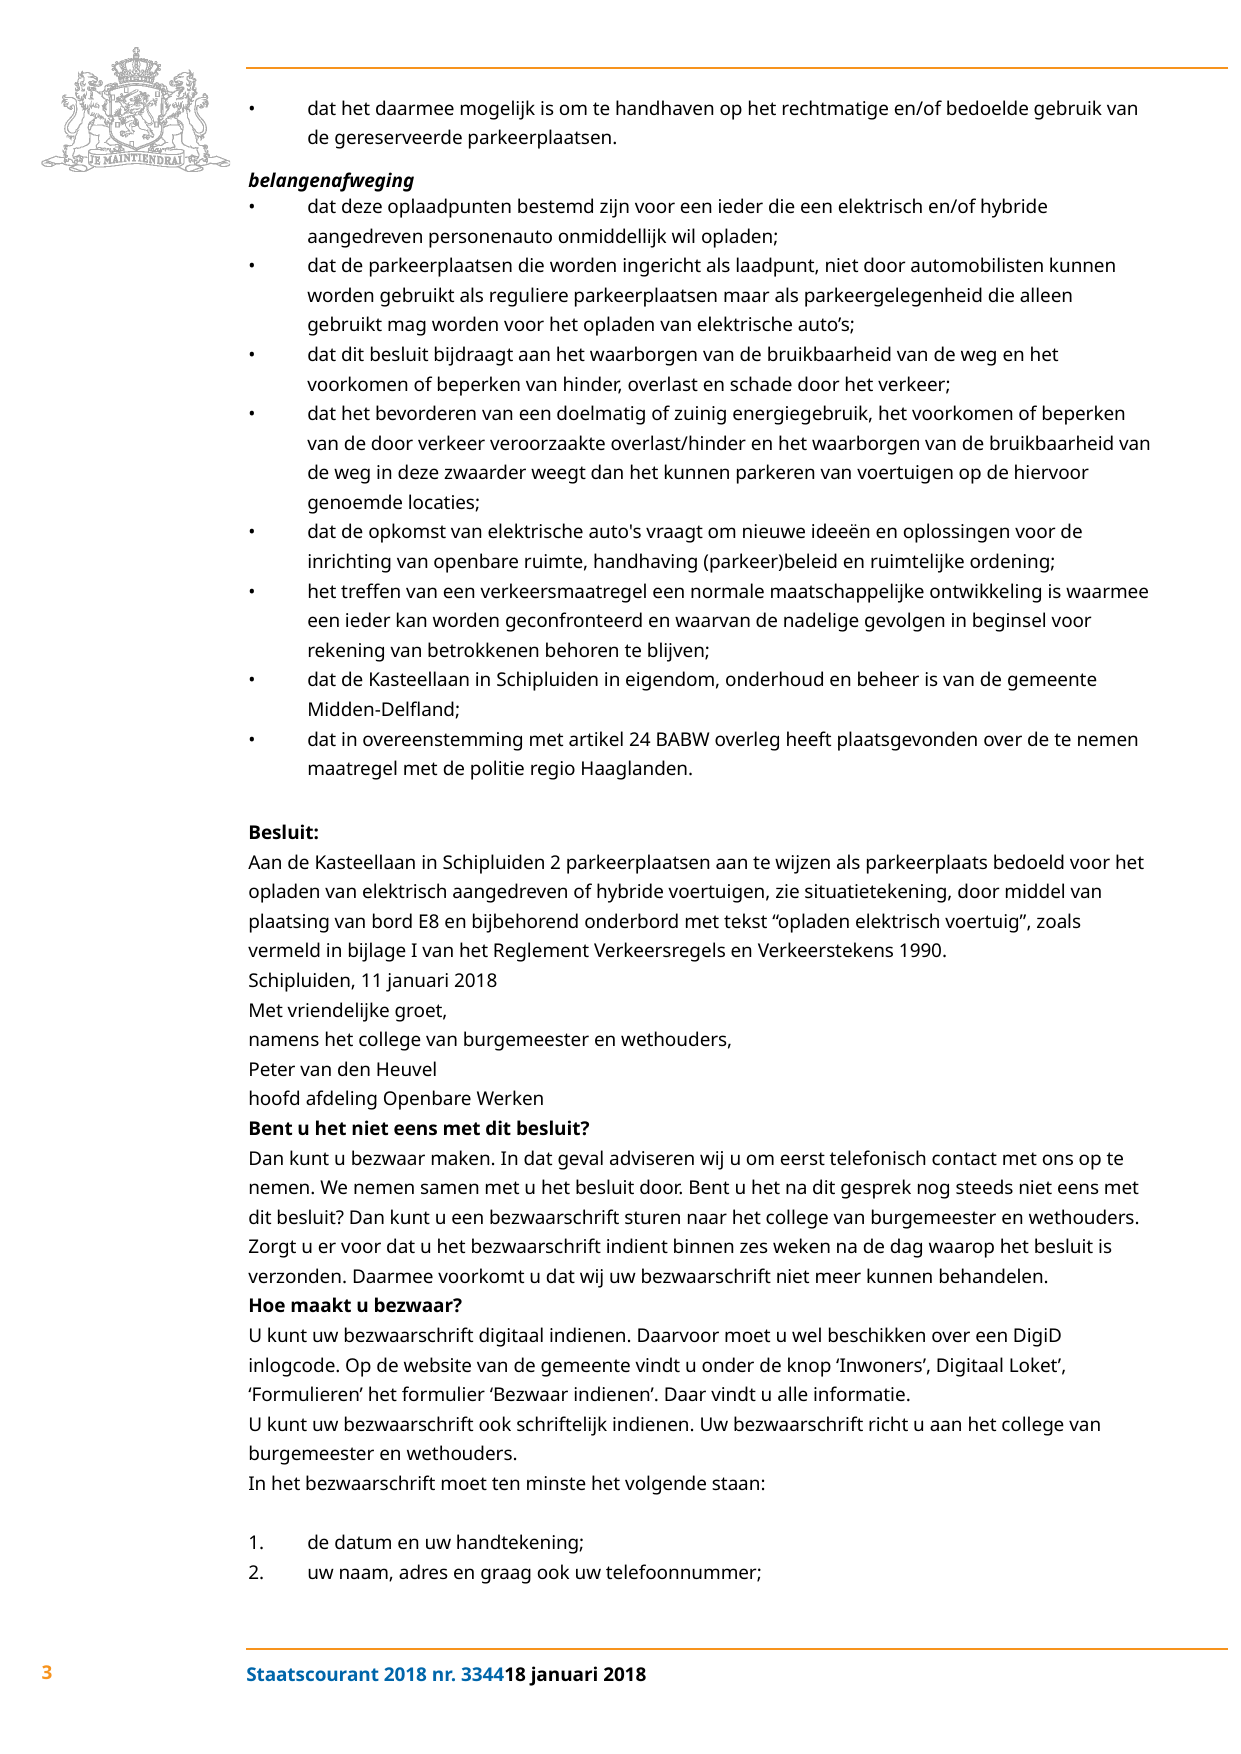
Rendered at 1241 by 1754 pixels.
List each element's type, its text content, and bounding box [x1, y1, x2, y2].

text U kunt uw bezwaarschrift digitaal indienen. Daarvoor moet u wel beschikken over een DigiD inlogcode. Op de website van de gemeente vindt u onder de knop ‘Inwoners’, Digitaal Loket’, ‘Formulieren’ het formulier ‘Bezwaar indienen’. Daar vindt u alle informatie. [248, 1322, 1152, 1407]
list dat de Kasteellaan in Schipluiden in eigendom, onderhoud en beheer is van de gemeente Midden-Delfland; [248, 667, 1152, 722]
text Aan de Kasteellaan in Schipluiden 2 parkeerplaatsen aan te wijzen als parkeerplaats bedoeld voor het opladen van elektrisch aangedreven of hybride voertuigen, zie situatietekening, door middel van plaatsing van bord E8 en bijbehorend onderbord met tekst “opladen elektrisch voertuig”, zoals vermeld in bijlage I van het Reglement Verkeersregels en Verkeerstekens 1990. [248, 849, 1152, 963]
text namens het college van burgemeester en wethouders, [248, 1026, 1152, 1052]
text Dan kunt u bezwaar maken. In dat geval adviseren wij u om eerst telefonisch contact met ons op te nemen. We nemen samen met u het besluit door. Bent u het na dit gesprek nog steeds niet eens met dit besluit? Dan kunt u een bezwaarschrift sturen naar het college van burgemeester en wethouders. Zorgt u er voor dat u het bezwaarschrift indient binnen zes weken na de dag waarop het besluit is verzonden. Daarmee voorkomt u dat wij uw bezwaarschrift niet meer kunnen behandelen. [248, 1145, 1152, 1289]
list uw naam, adres en graag ook uw telefoonnummer; [248, 1559, 1152, 1584]
picture [41, 47, 231, 172]
list dat in overeenstemming met artikel 24 BABW overleg heeft plaatsgevonden over de te nemen maatregel met de politie regio Haaglanden. [248, 726, 1152, 781]
list dat het daarmee mogelijk is om te handhaven op het rechtmatige en/of bedoelde gebruik van de gereserveerde parkeerplaatsen. [248, 95, 1152, 150]
list dat dit besluit bijdraagt aan het waarborgen van de bruikbaarheid van de weg en het voorkomen of beperken van hinder, overlast en schade door het verkeer; [248, 341, 1152, 396]
text Bent u het niet eens met dit besluit? [248, 1115, 1152, 1141]
list dat de opkomst van elektrische auto's vraagt om nieuwe ideeën en oplossingen voor de inrichting van openbare ruimte, handhaving (parkeer)beleid en ruimtelijke ordening; [248, 519, 1152, 574]
list dat het bevorderen van een doelmatig of zuinig energiegebruik, het voorkomen of beperken van de door verkeer veroorzaakte overlast/hinder en het waarborgen van de bruikbaarheid van de weg in deze zwaarder weegt dan het kunnen parkeren van voertuigen op de hiervoor genoemde locaties; [248, 400, 1152, 515]
list het treffen van een verkeersmaatregel een normale maatschappelijke ontwikkeling is waarmee een ieder kan worden geconfronteerd en waarvan de nadelige gevolgen in beginsel voor rekening van betrokkenen behoren te blijven; [248, 578, 1152, 663]
text Besluit: [248, 819, 1152, 845]
text U kunt uw bezwaarschrift ook schriftelijk indienen. Uw bezwaarschrift richt u aan het college van burgemeester en wethouders. [248, 1411, 1152, 1466]
list dat deze oplaadpunten bestemd zijn voor een ieder die een elektrisch en/of hybride aangedreven personenauto onmiddellijk wil opladen; [248, 193, 1152, 248]
text hoofd afdeling Openbare Werken [248, 1086, 1152, 1111]
text belangenafweging [248, 167, 1152, 193]
text Met vriendelijke groet, [248, 997, 1152, 1022]
list de datum en uw handtekening; [248, 1529, 1152, 1555]
text In het bezwaarschrift moet ten minste het volgende staan: [248, 1470, 1152, 1496]
text Schipluiden, 11 januari 2018 [248, 967, 1152, 993]
list dat de parkeerplaatsen die worden ingericht als laadpunt, niet door automobilisten kunnen worden gebruikt als reguliere parkeerplaatsen maar als parkeergelegenheid die alleen gebruikt mag worden voor het opladen van elektrische auto’s; [248, 252, 1152, 337]
text Peter van den Heuvel [248, 1056, 1152, 1082]
text Hoe maakt u bezwaar? [248, 1293, 1152, 1318]
